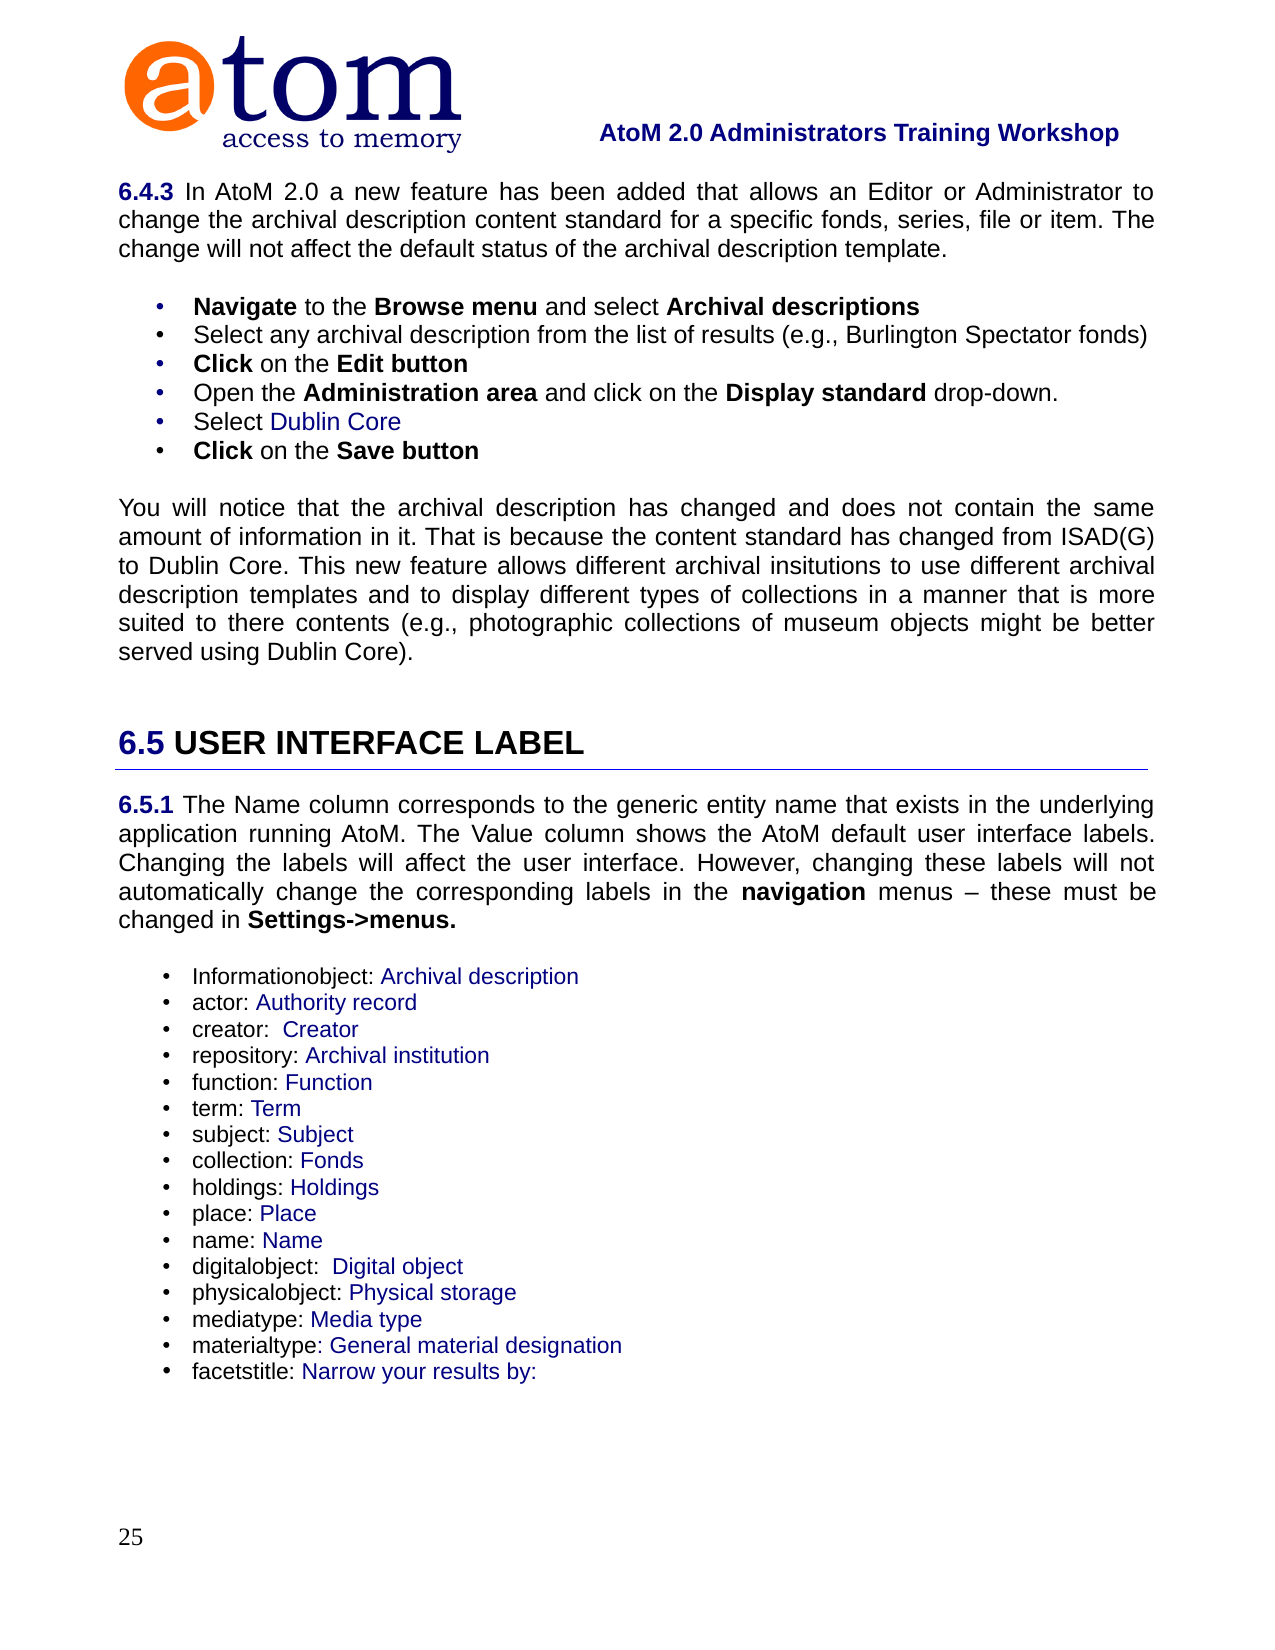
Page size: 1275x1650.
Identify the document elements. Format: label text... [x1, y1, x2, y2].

list creator: Creator [162, 1016, 1157, 1042]
list repository: Archival institution [162, 1042, 1157, 1068]
list place: Place [162, 1200, 1157, 1227]
list subject: Subject [162, 1121, 1157, 1147]
list Informationobject: Archival description [162, 963, 1157, 989]
text You will notice that the archival description has changed and does not contain the same amount of information in it. That is because the content standard has changed from ISAD(G) to Dublin Core. This new feature allows different archival insitutions to use different archival description templates and to display different types of collections in a manner that is more suited to there contents (e.g., photographic collections of museum objects might be better served using Dublin Core). [118, 493, 1157, 666]
list function: Function [162, 1068, 1157, 1095]
list mediatype: Media type [162, 1306, 1157, 1332]
list term: Term [162, 1095, 1157, 1121]
list Select any archival description from the list of results (e.g., Burlington Spectator fonds) [156, 320, 1157, 349]
list Select Dublin Core [156, 407, 1157, 436]
list Navigate to the Browse menu and select Archival descriptions [156, 291, 1157, 320]
list collection: Fonds [162, 1147, 1157, 1174]
text 6.4.3 In AtoM 2.0 a new feature has been added that allows an Editor or Administrator to change the archival description content standard for a specific fonds, series, file or item. The change will not affect the default status of the archival description template. [118, 176, 1157, 263]
list Open the Administration area and click on the Display standard drop-down. [156, 378, 1157, 407]
list Click on the Edit button [156, 349, 1157, 378]
list materialtype: General material designation [162, 1332, 1157, 1358]
text 6.5.1 The Name column corresponds to the generic entity name that exists in the underlying application running AtoM. The Value column shows the AtoM default user interface labels. Changing the labels will affect the user interface. However, changing these labels will not automatically change the corresponding labels in the navigation menus – these must be changed in Settings->menus. [118, 791, 1157, 934]
picture [124, 36, 462, 153]
list digitalobject: Digital object [162, 1253, 1157, 1279]
list holdings: Holdings [162, 1174, 1157, 1200]
text 6.5 USER INTERFACE LABEL [118, 723, 1157, 762]
list actor: Authority record [162, 989, 1157, 1016]
list name: Name [162, 1227, 1157, 1253]
list physicalobject: Physical storage [162, 1279, 1157, 1306]
list Click on the Save button [156, 436, 1157, 464]
list facetstitle: Narrow your results by: [162, 1358, 1157, 1385]
